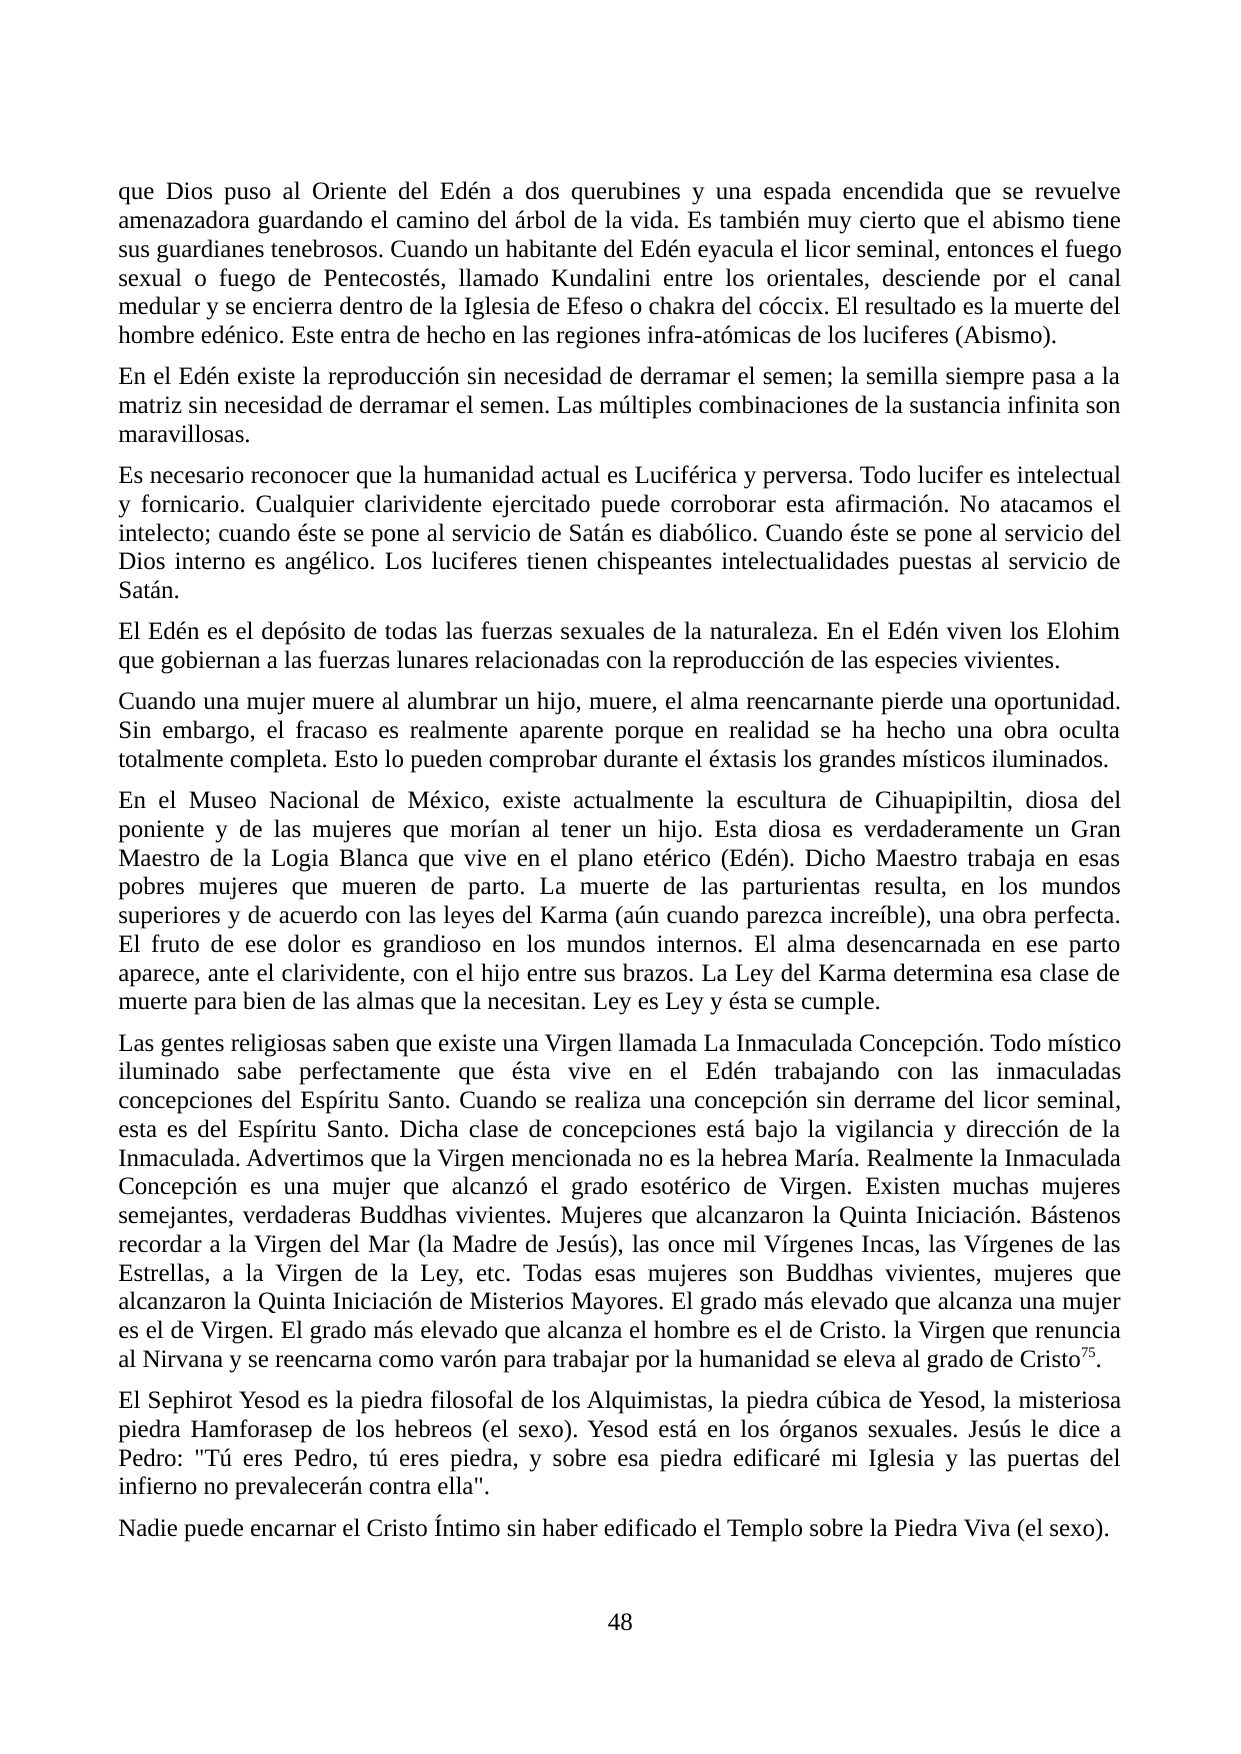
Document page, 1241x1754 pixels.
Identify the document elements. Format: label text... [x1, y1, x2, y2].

text Las gentes religiosas saben que existe una Virgen llamada La Inmaculada Concepción. Todo místico iluminado sabe perfectamente que ésta vive en el Edén trabajando con las inmaculadas concepciones del Espíritu Santo. Cuando se realiza una concepción sin derrame del licor seminal, esta es del Espíritu Santo. Dicha clase de concepciones está bajo la vigilancia y dirección de la Inmaculada. Advertimos que la Virgen mencionada no es la hebrea María. Realmente la Inmaculada Concepción es una mujer que alcanzó el grado esotérico de Virgen. Existen muchas mujeres semejantes, verdaderas Buddhas vivientes. Mujeres que alcanzaron la Quinta Iniciación. Bástenos recordar a la Virgen del Mar (la Madre de Jesús), las once mil Vírgenes Incas, las Vírgenes de las Estrellas, a la Virgen de la Ley, etc. Todas esas mujeres son Buddhas vivientes, mujeres que alcanzaron la Quinta Iniciación de Misterios Mayores. El grado más elevado que alcanza una mujer es el de Virgen. El grado más elevado que alcanza el hombre es el de Cristo. la Virgen que renuncia al Nirvana y se reencarna como varón para trabajar por la humanidad se eleva al grado de Cristo. [118, 1028, 1122, 1373]
text El Edén es el depósito de todas las fuerzas sexuales de la naturaleza. En el Edén viven los Elohim que gobiernan a las fuerzas lunares relacionadas con la reproducción de las especies vivientes. [118, 616, 1122, 674]
text En el Museo Nacional de México, existe actualmente la escultura de Cihuapipiltin, diosa del poniente y de las mujeres que morían al tener un hijo. Esta diosa es verdaderamente un Gran Maestro de la Logia Blanca que vive en el plano etérico (Edén). Dicho Maestro trabaja en esas pobres mujeres que mueren de parto. La muerte de las parturientas resulta, en los mundos superiores y de acuerdo con las leyes del Karma (aún cuando parezca increíble), una obra perfecta. El fruto de ese dolor es grandioso en los mundos internos. El alma desencarnada en ese parto aparece, ante el clarividente, con el hijo entre sus brazos. La Ley del Karma determina esa clase de muerte para bien de las almas que la necesitan. Ley es Ley y ésta se cumple. [118, 785, 1122, 1015]
text El Sephirot Yesod es la piedra filosofal de los Alquimistas, la piedra cúbica de Yesod, la misteriosa piedra Hamforasep de los hebreos (el sexo). Yesod está en los órganos sexuales. Jesús le dice a Pedro: "Tú eres Pedro, tú eres piedra, y sobre esa piedra edificaré mi Iglesia y las puertas del infierno no prevalecerán contra ella". [118, 1385, 1122, 1500]
text En el Edén existe la reproducción sin necesidad de derramar el semen; la semilla siempre pasa a la matriz sin necesidad de derramar el semen. Las múltiples combinaciones de la sustancia infinita son maravillosas. [118, 361, 1122, 448]
text Nadie puede encarnar el Cristo Íntimo sin haber edificado el Templo sobre la Piedra Viva (el sexo). [118, 1513, 1122, 1541]
text que Dios puso al Oriente del Edén a dos querubines y una espada encendida que se revuelve amenazadora guardando el camino del árbol de la vida. Es también muy cierto que el abismo tiene sus guardianes tenebrosos. Cuando un habitante del Edén eyacula el licor seminal, entonces el fuego sexual o fuego de Pentecostés, llamado Kundalini entre los orientales, desciende por el canal medular y se encierra dentro de la Iglesia de Efeso o chakra del cóccix. El resultado es la muerte del hombre edénico. Este entra de hecho en las regiones infra-atómicas de los luciferes (Abismo). [118, 176, 1122, 349]
text Es necesario reconocer que la humanidad actual es Luciférica y perversa. Todo lucifer es intelectual y fornicario. Cualquier clarividente ejercitado puede corroborar esta afirmación. No atacamos el intelecto; cuando éste se pone al servicio de Satán es diabólico. Cuando éste se pone al servicio del Dios interno es angélico. Los luciferes tienen chispeantes intelectualidades puestas al servicio de Satán. [118, 460, 1122, 604]
text Cuando una mujer muere al alumbrar un hijo, muere, el alma reencarnante pierde una oportunidad. Sin embargo, el fracaso es realmente aparente porque en realidad se ha hecho una obra oculta totalmente completa. Esto lo pueden comprobar durante el éxtasis los grandes místicos iluminados. [118, 686, 1122, 773]
